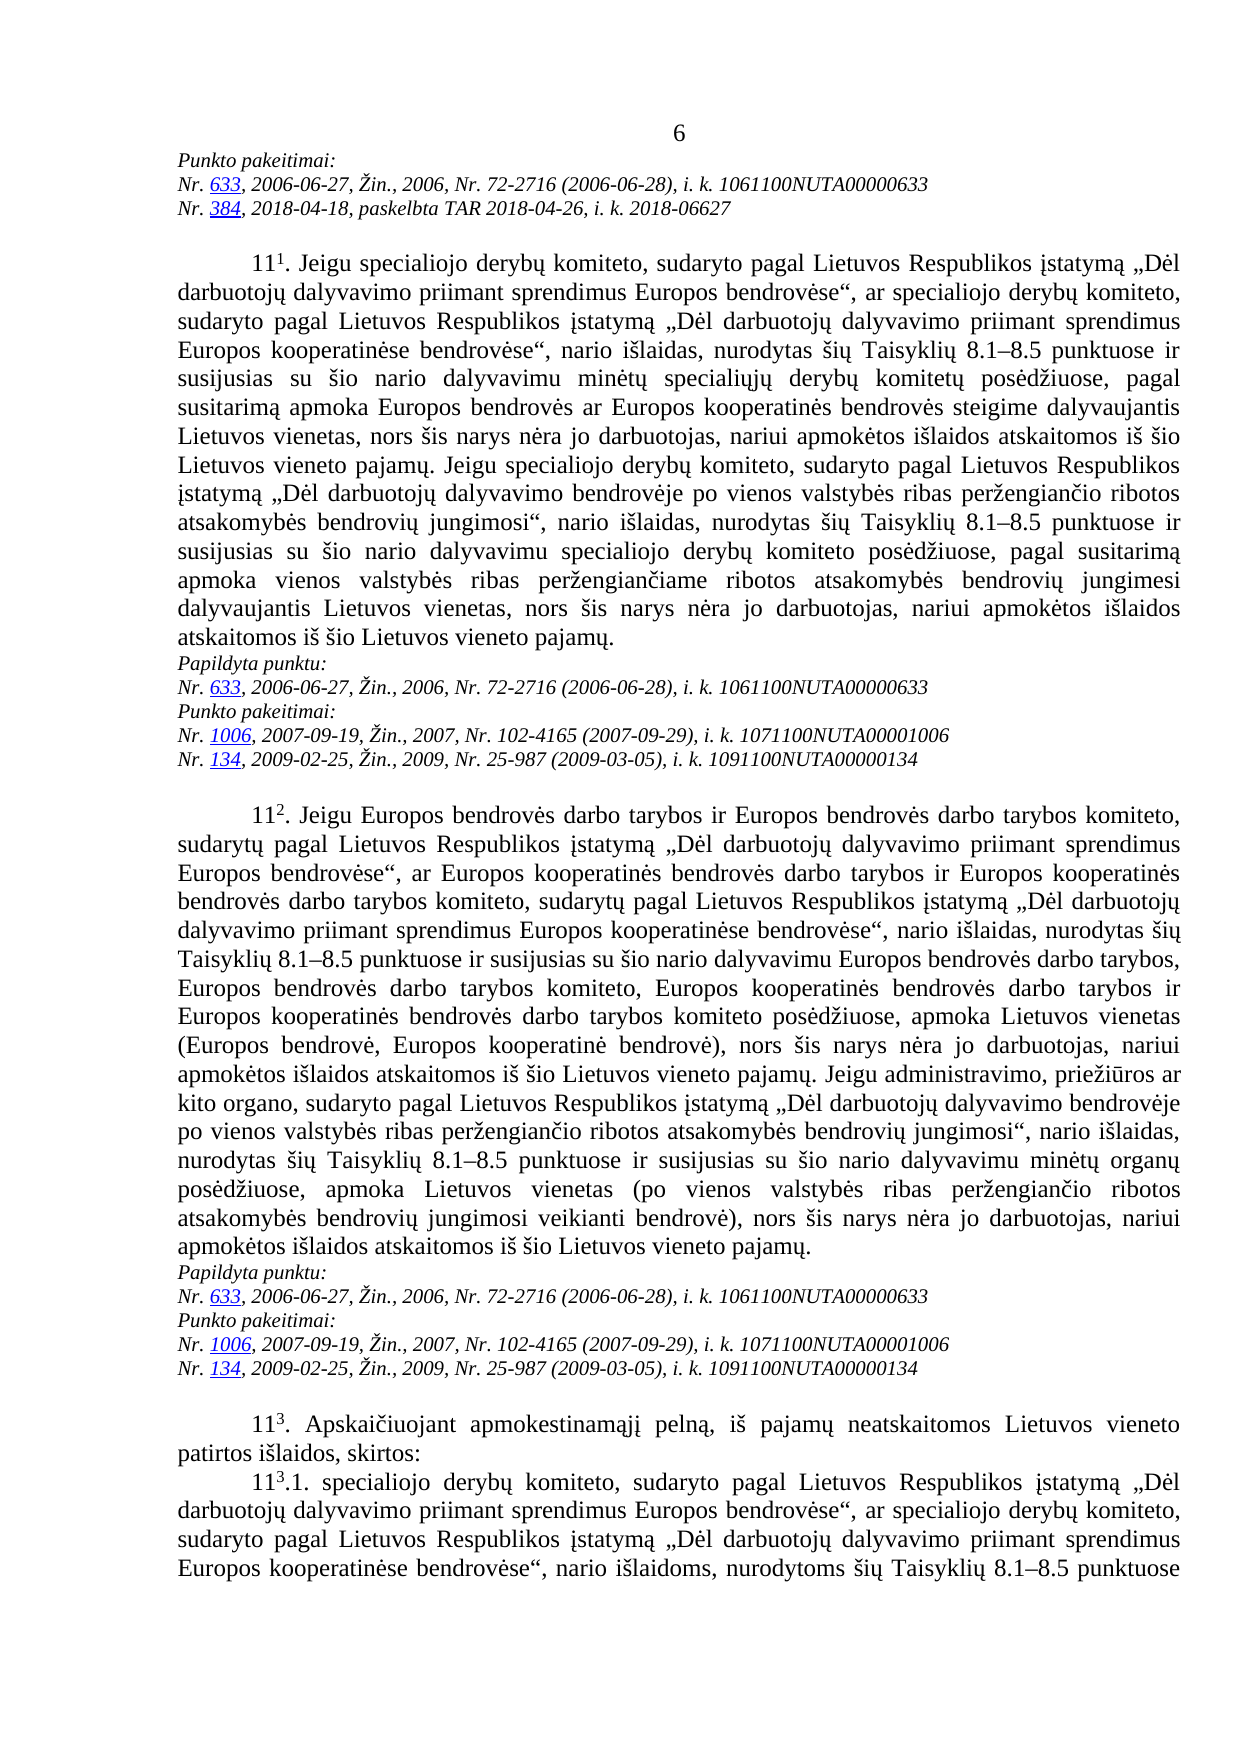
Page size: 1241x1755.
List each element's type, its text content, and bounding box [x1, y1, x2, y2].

text Punkto pakeitimai: [177, 148, 1181, 172]
text Nr. 633, 2006-06-27, Žin., 2006, Nr. 72-2716 (2006-06-28), i. k. 1061100NUTA00000633 [177, 1284, 1181, 1308]
text 112. Jeigu Europos bendrovės darbo tarybos ir Europos bendrovės darbo tarybos komiteto, sudarytų pagal Lietuvos Respublikos įstatymą „Dėl darbuotojų dalyvavimo priimant sprendimus Europos bendrovėse“, ar Europos kooperatinės bendrovės darbo tarybos ir Europos kooperatinės bendrovės darbo tarybos komiteto, sudarytų pagal Lietuvos Respublikos įstatymą „Dėl darbuotojų dalyvavimo priimant sprendimus Europos kooperatinėse bendrovėse“, nario išlaidas, nurodytas šių Taisyklių 8.1–8.5 punktuose ir susijusias su šio nario dalyvavimu Europos bendrovės darbo tarybos, Europos bendrovės darbo tarybos komiteto, Europos kooperatinės bendrovės darbo tarybos ir Europos kooperatinės bendrovės darbo tarybos komiteto posėdžiuose, apmoka Lietuvos vienetas (Europos bendrovė, Europos kooperatinė bendrovė), nors šis narys nėra jo darbuotojas, nariui apmokėtos išlaidos atskaitomos iš šio Lietuvos vieneto pajamų. Jeigu administravimo, priežiūros ar kito organo, sudaryto pagal Lietuvos Respublikos įstatymą „Dėl darbuotojų dalyvavimo bendrovėje po vienos valstybės ribas peržengiančio ribotos atsakomybės bendrovių jungimosi“, nario išlaidas, nurodytas šių Taisyklių 8.1–8.5 punktuose ir susijusias su šio nario dalyvavimu minėtų organų posėdžiuose, apmoka Lietuvos vienetas (po vienos valstybės ribas peržengiančio ribotos atsakomybės bendrovių jungimosi veikianti bendrovė), nors šis narys nėra jo darbuotojas, nariui apmokėtos išlaidos atskaitomos iš šio Lietuvos vieneto pajamų. [177, 800, 1181, 1260]
text Punkto pakeitimai: [177, 1308, 1181, 1332]
text 111. Jeigu specialiojo derybų komiteto, sudaryto pagal Lietuvos Respublikos įstatymą „Dėl darbuotojų dalyvavimo priimant sprendimus Europos bendrovėse“, ar specialiojo derybų komiteto, sudaryto pagal Lietuvos Respublikos įstatymą „Dėl darbuotojų dalyvavimo priimant sprendimus Europos kooperatinėse bendrovėse“, nario išlaidas, nurodytas šių Taisyklių 8.1–8.5 punktuose ir susijusias su šio nario dalyvavimu minėtų specialiųjų derybų komitetų posėdžiuose, pagal susitarimą apmoka Europos bendrovės ar Europos kooperatinės bendrovės steigime dalyvaujantis Lietuvos vienetas, nors šis narys nėra jo darbuotojas, nariui apmokėtos išlaidos atskaitomos iš šio Lietuvos vieneto pajamų. Jeigu specialiojo derybų komiteto, sudaryto pagal Lietuvos Respublikos įstatymą „Dėl darbuotojų dalyvavimo bendrovėje po vienos valstybės ribas peržengiančio ribotos atsakomybės bendrovių jungimosi“, nario išlaidas, nurodytas šių Taisyklių 8.1–8.5 punktuose ir susijusias su šio nario dalyvavimu specialiojo derybų komiteto posėdžiuose, pagal susitarimą apmoka vienos valstybės ribas peržengiančiame ribotos atsakomybės bendrovių jungimesi dalyvaujantis Lietuvos vienetas, nors šis narys nėra jo darbuotojas, nariui apmokėtos išlaidos atskaitomos iš šio Lietuvos vieneto pajamų. [177, 248, 1181, 651]
text Nr. 134, 2009-02-25, Žin., 2009, Nr. 25-987 (2009-03-05), i. k. 1091100NUTA00000134 [177, 747, 1181, 771]
text Papildyta punktu: [177, 651, 1181, 675]
text Nr. 134, 2009-02-25, Žin., 2009, Nr. 25-987 (2009-03-05), i. k. 1091100NUTA00000134 [177, 1356, 1181, 1380]
text Nr. 633, 2006-06-27, Žin., 2006, Nr. 72-2716 (2006-06-28), i. k. 1061100NUTA00000633 [177, 675, 1181, 699]
text Nr. 1006, 2007-09-19, Žin., 2007, Nr. 102-4165 (2007-09-29), i. k. 1071100NUTA00001006 [177, 723, 1181, 747]
text Punkto pakeitimai: [177, 699, 1181, 723]
text Papildyta punktu: [177, 1260, 1181, 1284]
text Nr. 384, 2018-04-18, paskelbta TAR 2018-04-26, i. k. 2018-06627 [177, 196, 1181, 220]
text Nr. 633, 2006-06-27, Žin., 2006, Nr. 72-2716 (2006-06-28), i. k. 1061100NUTA00000633 [177, 172, 1181, 196]
text Nr. 1006, 2007-09-19, Žin., 2007, Nr. 102-4165 (2007-09-29), i. k. 1071100NUTA00001006 [177, 1332, 1181, 1356]
text 113. Apskaičiuojant apmokestinamąjį pelną, iš pajamų neatskaitomos Lietuvos vieneto patirtos išlaidos, skirtos: [177, 1409, 1181, 1467]
text 113.1. specialiojo derybų komiteto, sudaryto pagal Lietuvos Respublikos įstatymą „Dėl darbuotojų dalyvavimo priimant sprendimus Europos bendrovėse“, ar specialiojo derybų komiteto, sudaryto pagal Lietuvos Respublikos įstatymą „Dėl darbuotojų dalyvavimo priimant sprendimus Europos kooperatinėse bendrovėse“, nario išlaidoms, nurodytoms šių Taisyklių 8.1–8.5 punktuose [177, 1467, 1181, 1582]
